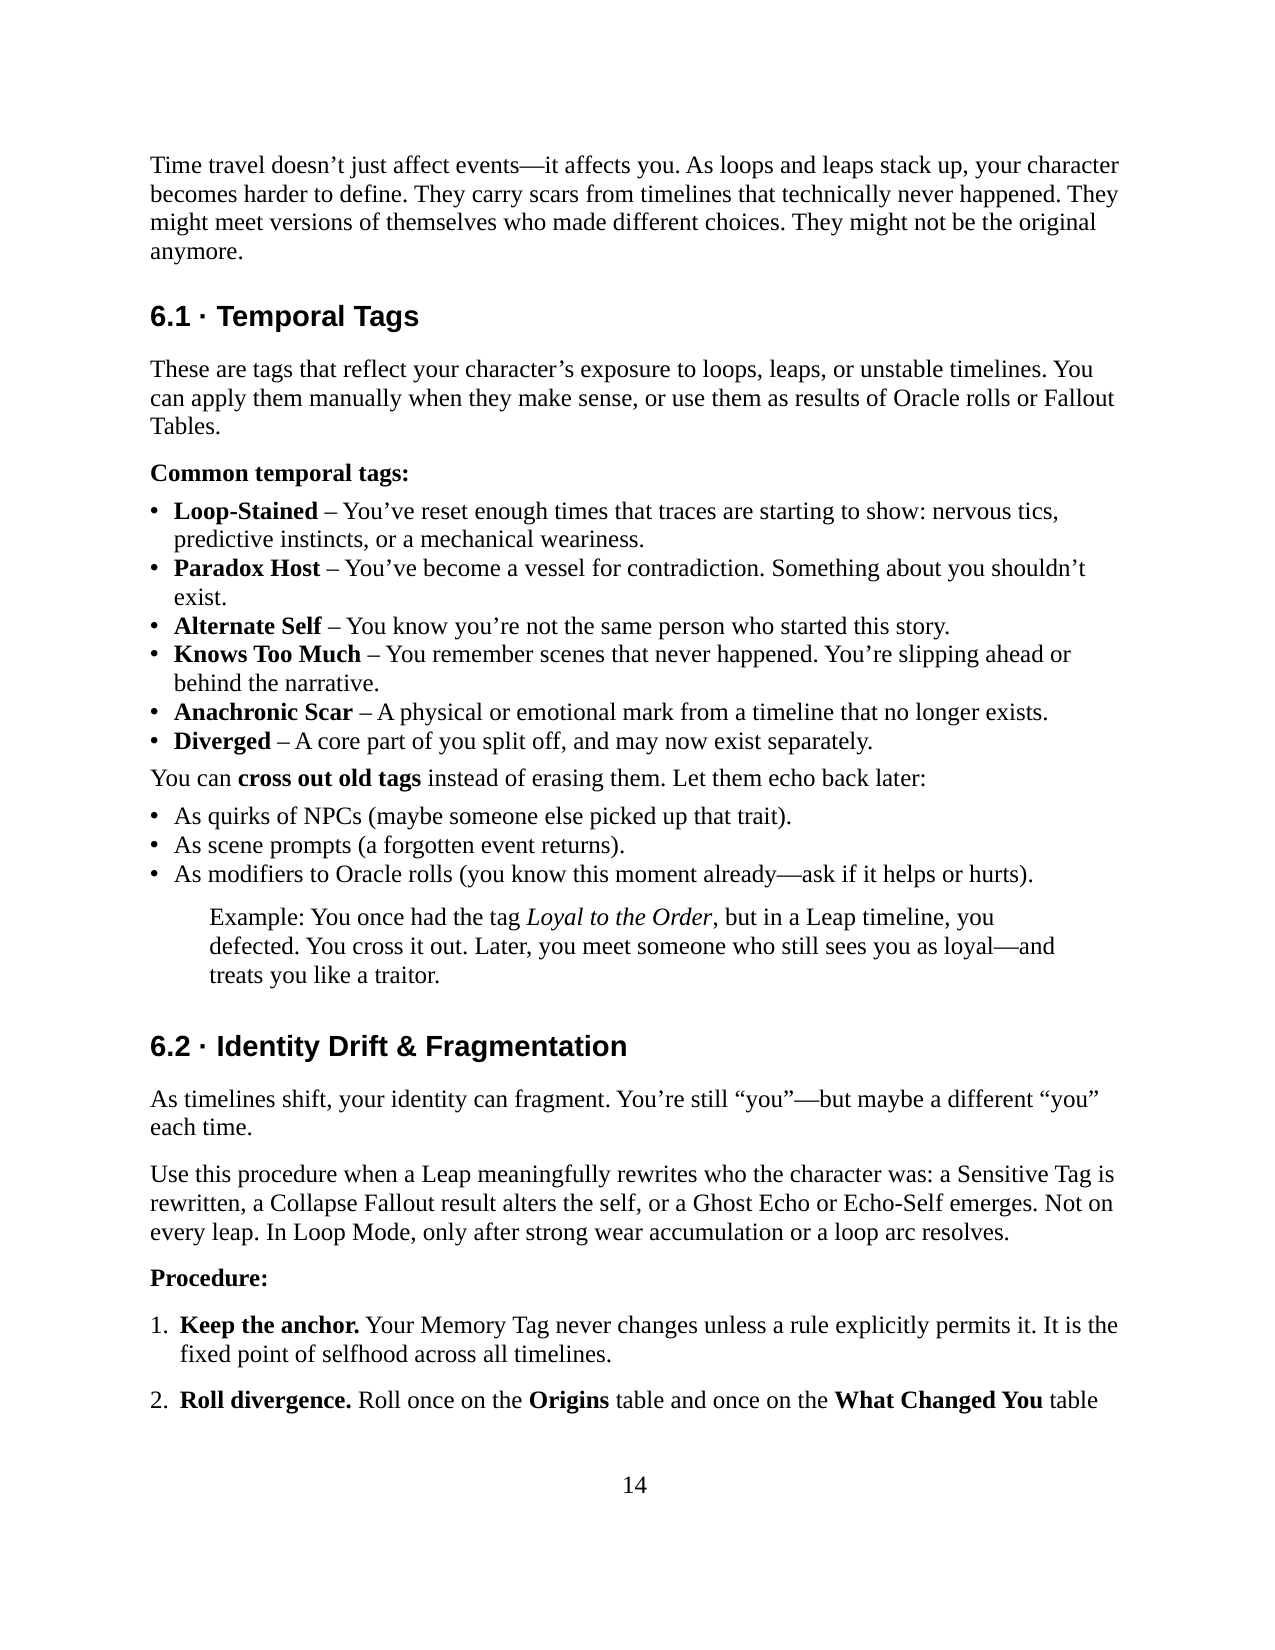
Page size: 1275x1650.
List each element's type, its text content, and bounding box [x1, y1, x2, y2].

list Keep the anchor. Your Memory Tag never changes unless a rule explicitly permits it. It is the fixed point of selfhood across all timelines. [150, 1310, 1125, 1367]
text Procedure: [150, 1263, 1125, 1292]
list Loop-Stained – You’ve reset enough times that traces are starting to show: nervous tics, predictive instincts, or a mechanical weariness. [150, 496, 1125, 553]
list Roll divergence. Roll once on the Origins table and once on the What Changed You table [150, 1385, 1125, 1414]
subtitle 6.2 · Identity Drift & Fragmentation [150, 1029, 1125, 1062]
list Diverged – A core part of you split off, and may now exist separately. [150, 726, 1125, 754]
list Knows Too Much – You remember scenes that never happened. You’re slipping ahead or behind the narrative. [150, 639, 1125, 697]
list Paradox Host – You’ve become a vessel for contradiction. Something about you shouldn’t exist. [150, 553, 1125, 611]
list Alternate Self – You know you’re not the same person who started this story. [150, 611, 1125, 639]
text Time travel doesn’t just affect events—it affects you. As loops and leaps stack up, your character becomes harder to define. They carry scars from timelines that technically never happened. They might meet versions of themselves who made different choices. They might not be the original anymore. [150, 150, 1125, 265]
list As modifiers to Oracle rolls (you know this moment already—ask if it helps or hurts). [150, 859, 1125, 887]
text Use this procedure when a Leap meaningfully rewrites who the character was: a Sensitive Tag is rewritten, a Collapse Fallout result alters the self, or a Ghost Echo or Echo-Self emerges. Not on every leap. In Loop Mode, only after strong wear accumulation or a loop arc resolves. [150, 1159, 1125, 1245]
subtitle 6.1 · Temporal Tags [150, 299, 1125, 332]
text You can cross out old tags instead of erasing them. Let them echo back later: [150, 763, 1125, 792]
list As scene prompts (a forgotten event returns). [150, 830, 1125, 859]
text As timelines shift, your identity can fragment. You’re still “you”—but maybe a different “you” each time. [150, 1084, 1125, 1141]
list As quirks of NPCs (maybe someone else picked up that trait). [150, 801, 1125, 830]
text These are tags that reflect your character’s exposure to loops, leaps, or unstable timelines. You can apply them manually when they make sense, or use them as results of Oracle rolls or Fallout Tables. [150, 354, 1125, 440]
list Anachronic Scar – A physical or emotional mark from a timeline that no longer exists. [150, 697, 1125, 726]
text Example: You once had the tag Loyal to the Order, but in a Leap timeline, you defected. You cross it out. Later, you meet someone who still sees you as loyal—and treats you like a traitor. [209, 902, 1066, 989]
text Common temporal tags: [150, 458, 1125, 487]
